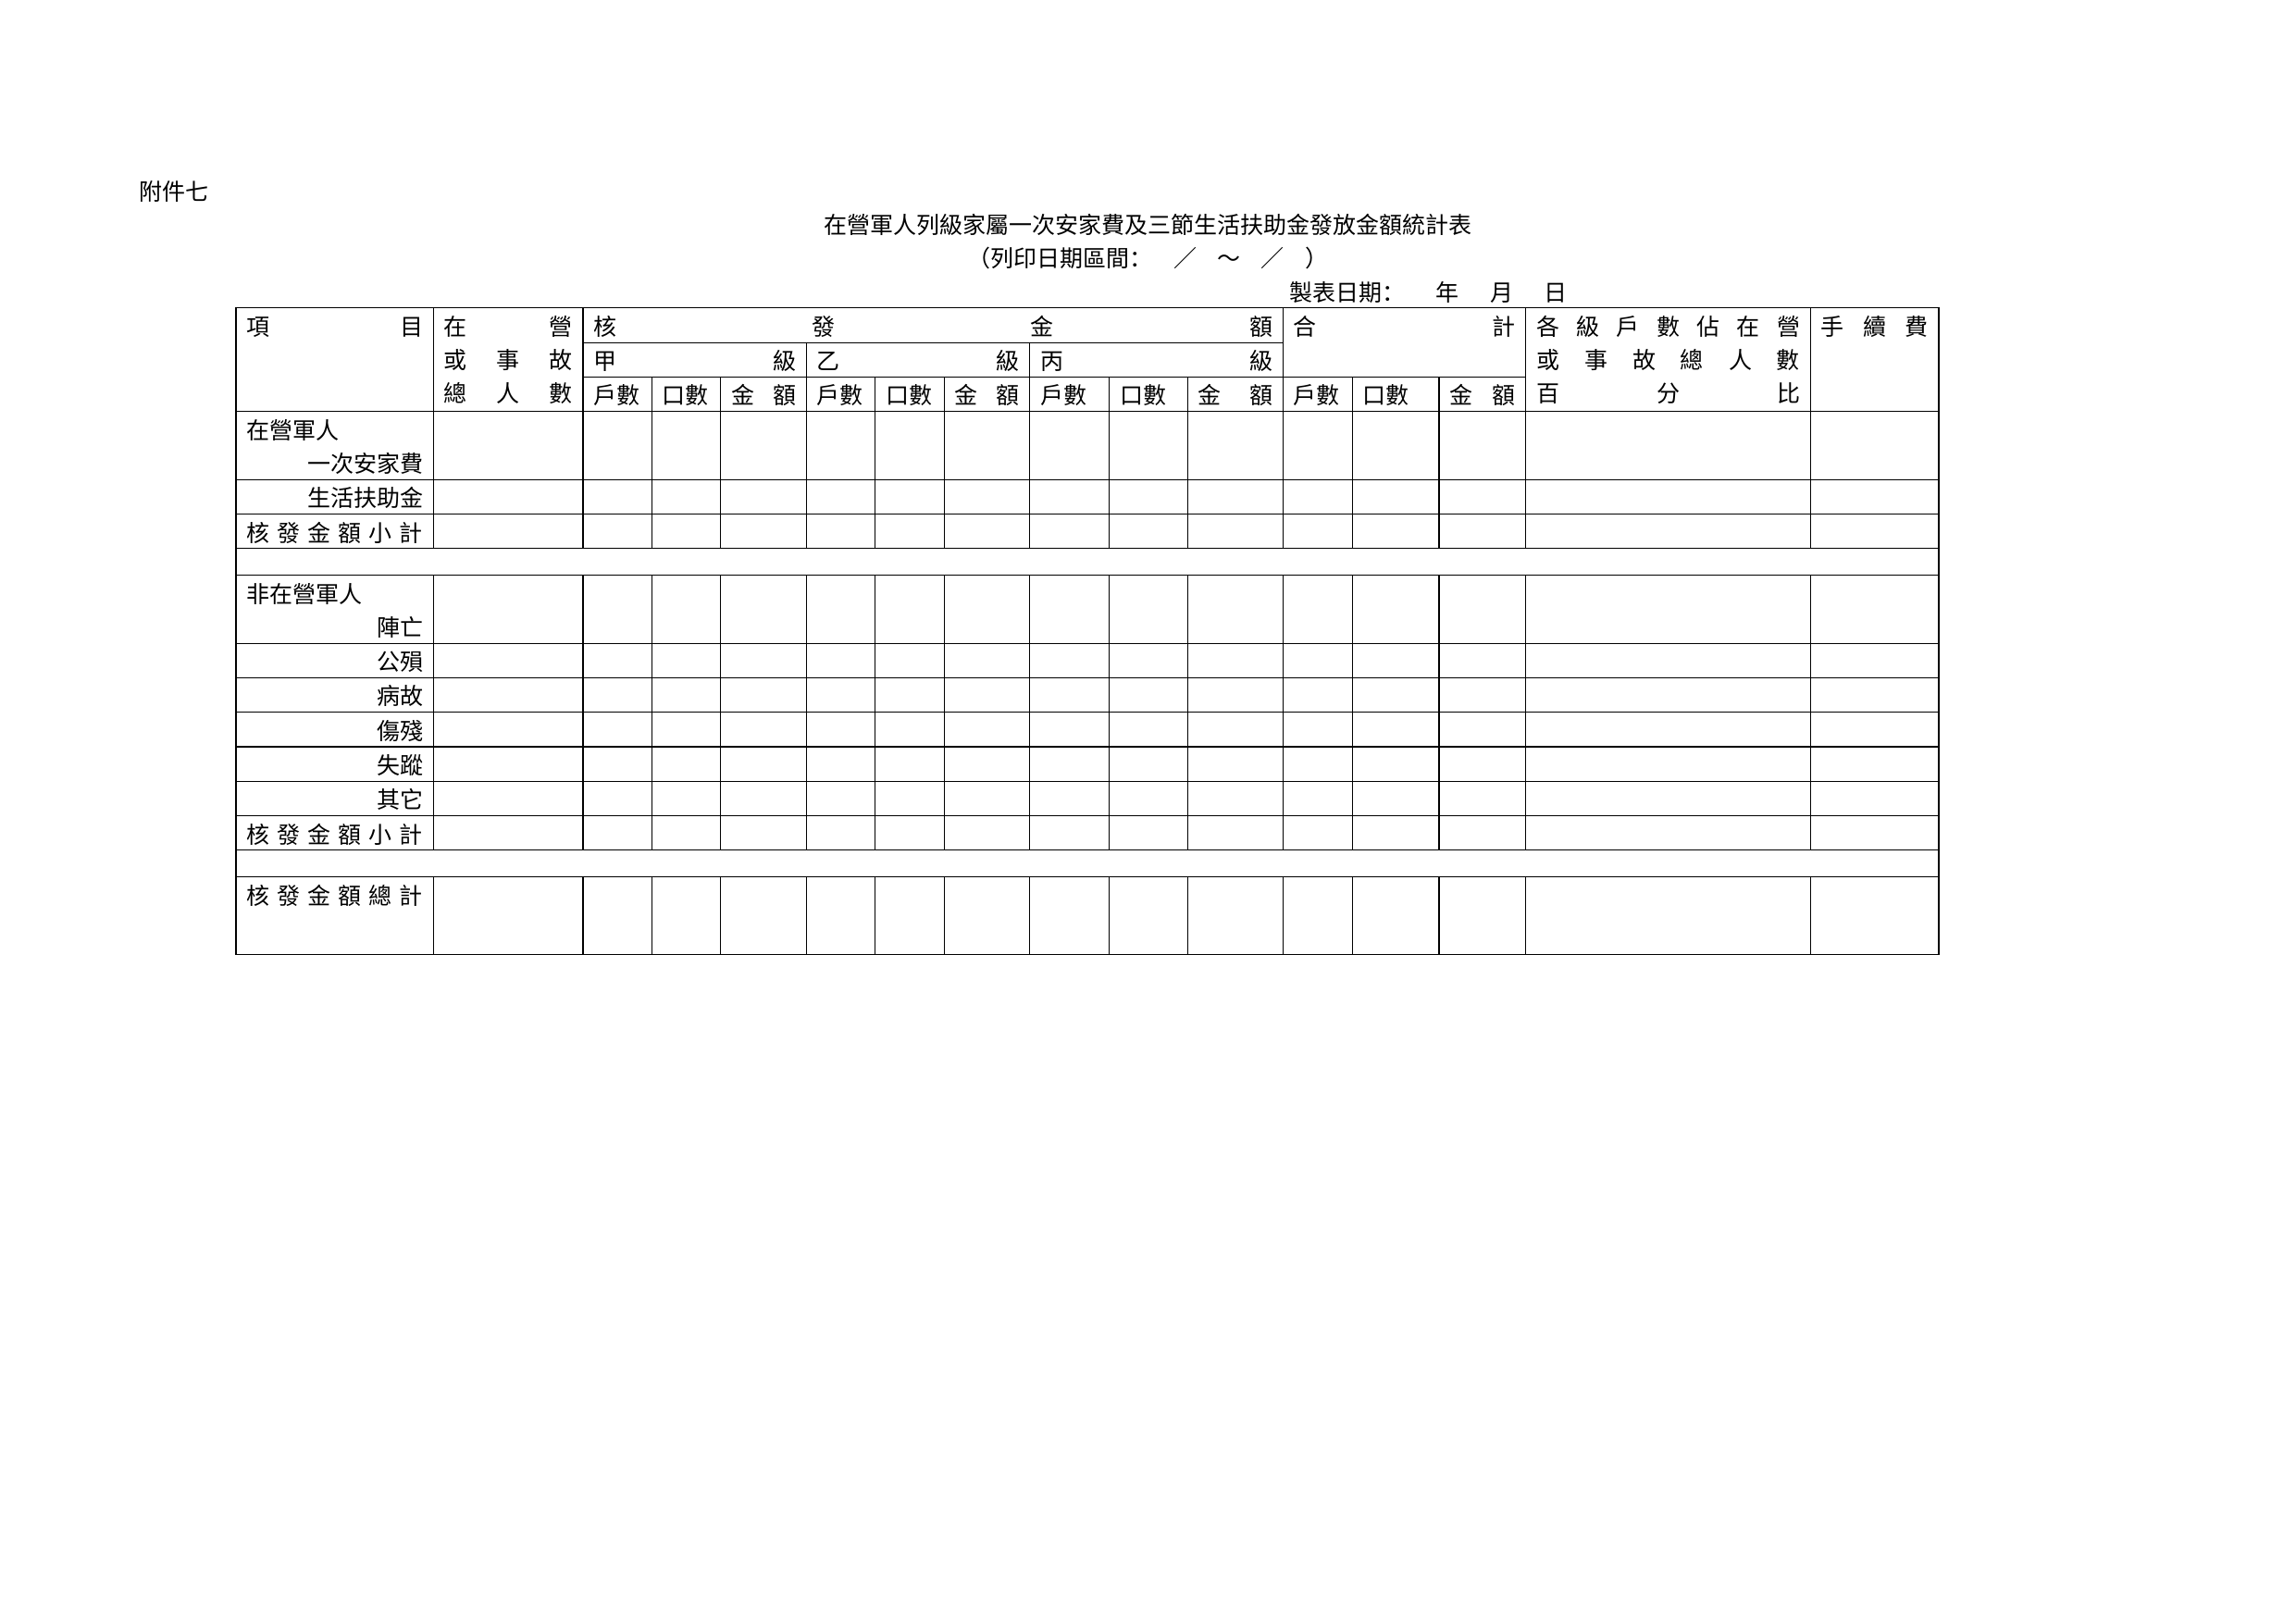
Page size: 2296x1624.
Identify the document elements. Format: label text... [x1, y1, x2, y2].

table_cell [1188, 782, 1283, 815]
table_cell [1030, 748, 1109, 781]
table_cell [875, 576, 944, 642]
table_cell [721, 514, 806, 548]
table_cell [807, 713, 875, 746]
table_cell [1188, 480, 1283, 514]
table_cell [1811, 782, 1938, 815]
table_cell 乙級 [807, 343, 1029, 377]
table_cell [1440, 782, 1525, 815]
table_cell [237, 850, 1938, 876]
table_cell [1353, 576, 1438, 642]
table_cell [1188, 412, 1283, 479]
table_cell [1526, 480, 1810, 514]
table_cell [1353, 877, 1438, 954]
table_cell [652, 748, 720, 781]
table_cell [1030, 877, 1109, 954]
table_cell [652, 514, 720, 548]
table_cell [721, 644, 806, 677]
table_cell [1284, 514, 1352, 548]
table_cell [652, 713, 720, 746]
table_cell [1526, 748, 1810, 781]
table_cell [1811, 748, 1938, 781]
table_cell [945, 480, 1029, 514]
table_cell [721, 782, 806, 815]
table_cell [584, 514, 652, 548]
table_cell [1284, 412, 1352, 479]
table_cell [1110, 713, 1187, 746]
table_cell [652, 412, 720, 479]
table_cell [1440, 678, 1525, 712]
table_cell [584, 644, 652, 677]
table_cell [1811, 576, 1938, 642]
table_cell [721, 816, 806, 849]
table_cell [1353, 782, 1438, 815]
table_cell 病故 [237, 678, 433, 712]
table_cell [1188, 877, 1283, 954]
table_cell [584, 748, 652, 781]
table_cell [1526, 576, 1810, 642]
table_cell 金額 [721, 378, 806, 411]
table_header 合計 [1284, 308, 1525, 377]
table_cell [1110, 514, 1187, 548]
table_cell [945, 782, 1029, 815]
table_cell 金額 [1440, 378, 1525, 411]
table_cell [1030, 412, 1109, 479]
table_cell [875, 816, 944, 849]
table_header 各級戶數佔在營 或事故總人數 百分比 [1526, 308, 1810, 411]
table_cell [945, 412, 1029, 479]
table_cell [584, 816, 652, 849]
table_cell [1284, 713, 1352, 746]
table_cell [1188, 713, 1283, 746]
table_cell 口數 [652, 378, 720, 411]
table_header 核發金額 [584, 308, 1283, 341]
table_cell [1440, 877, 1525, 954]
table_cell [721, 678, 806, 712]
table_cell [1188, 576, 1283, 642]
table_cell [1188, 748, 1283, 781]
table_cell [1284, 877, 1352, 954]
table_cell 戶數 [1284, 378, 1352, 411]
table_cell [434, 514, 582, 548]
table_cell [1440, 713, 1525, 746]
table_cell [1811, 644, 1938, 677]
table_cell [945, 576, 1029, 642]
table_cell [1110, 644, 1187, 677]
table_cell [807, 782, 875, 815]
table_cell [1440, 480, 1525, 514]
table_cell [1110, 877, 1187, 954]
table_cell [434, 644, 582, 677]
table_cell [1526, 514, 1810, 548]
table_cell 核發金額小計 [237, 514, 433, 548]
table_cell [1030, 576, 1109, 642]
table_cell [1526, 644, 1810, 677]
table_cell [1440, 644, 1525, 677]
table_cell [945, 816, 1029, 849]
table_cell [945, 514, 1029, 548]
table_cell [1284, 576, 1352, 642]
table_cell [434, 748, 582, 781]
table_cell [875, 713, 944, 746]
table_cell [1353, 644, 1438, 677]
table_cell [1284, 748, 1352, 781]
table_cell [807, 480, 875, 514]
table_cell [1110, 748, 1187, 781]
table_cell [1030, 678, 1109, 712]
table_cell [434, 877, 582, 954]
table_cell [1188, 816, 1283, 849]
table_cell 其它 [237, 782, 433, 815]
table_cell [807, 644, 875, 677]
table_cell [1811, 678, 1938, 712]
table_cell [1110, 412, 1187, 479]
table_cell [1284, 782, 1352, 815]
table_cell [945, 713, 1029, 746]
table_cell [652, 480, 720, 514]
table_cell [1526, 412, 1810, 479]
table_cell [721, 576, 806, 642]
table_cell [1110, 816, 1187, 849]
table_cell 戶數 [584, 378, 652, 411]
table_cell [584, 678, 652, 712]
table_cell 核發金額小計 [237, 816, 433, 849]
table_cell 口數 [1353, 378, 1438, 411]
table_cell [875, 514, 944, 548]
table_cell [875, 412, 944, 479]
table_cell [945, 748, 1029, 781]
table_cell [434, 480, 582, 514]
table_cell [434, 713, 582, 746]
table_cell [1353, 713, 1438, 746]
table_cell [1110, 678, 1187, 712]
table_cell [1284, 480, 1352, 514]
table_cell [1030, 514, 1109, 548]
text 在營軍人列級家屬一次安家費及三節生活扶助金發放金額統計表 [139, 206, 2157, 241]
table_cell [434, 678, 582, 712]
table_cell [1110, 480, 1187, 514]
table_cell [1353, 678, 1438, 712]
table_cell [1811, 816, 1938, 849]
table_cell [807, 514, 875, 548]
table_cell [584, 782, 652, 815]
table_cell [1811, 412, 1938, 479]
table_cell [1188, 514, 1283, 548]
table_cell 戶數 [1030, 378, 1109, 411]
table_cell 金額 [1188, 378, 1283, 411]
table_cell [721, 877, 806, 954]
table_cell [807, 678, 875, 712]
table_cell [584, 877, 652, 954]
table_cell [945, 644, 1029, 677]
table_cell [721, 713, 806, 746]
table_cell 公殞 [237, 644, 433, 677]
table_cell [1030, 816, 1109, 849]
table_cell [1353, 480, 1438, 514]
table_cell [1811, 877, 1938, 954]
table_cell [721, 748, 806, 781]
table_cell [434, 782, 582, 815]
table_cell [1811, 514, 1938, 548]
table_cell 戶數 [807, 378, 875, 411]
table_cell [1440, 748, 1525, 781]
table_cell [945, 678, 1029, 712]
table_cell 非在營軍人 陣亡 [237, 576, 433, 642]
table_cell [652, 877, 720, 954]
table_cell [1284, 644, 1352, 677]
table_cell [1526, 877, 1810, 954]
table_cell [1030, 782, 1109, 815]
table_cell 失蹤 [237, 748, 433, 781]
table_cell [1526, 816, 1810, 849]
table_header 手續費 [1811, 308, 1938, 411]
table_cell [652, 782, 720, 815]
table_cell [584, 713, 652, 746]
table_cell [1110, 576, 1187, 642]
text （列印日期區間： ／ ～ ／ ） [139, 241, 2157, 274]
table_cell 傷殘 [237, 713, 433, 746]
table_header 在營 或事故 總人數 [434, 308, 582, 411]
table_cell [945, 877, 1029, 954]
table_cell [1353, 816, 1438, 849]
table_cell [807, 877, 875, 954]
table_cell [1440, 816, 1525, 849]
table_cell [1284, 678, 1352, 712]
table_cell [1353, 514, 1438, 548]
table_cell [584, 576, 652, 642]
table_cell [1440, 576, 1525, 642]
table_cell 口數 [1110, 378, 1187, 411]
table_cell [1188, 644, 1283, 677]
table_cell [1526, 782, 1810, 815]
table_cell [652, 816, 720, 849]
table_cell [875, 678, 944, 712]
table_cell [1284, 816, 1352, 849]
table_cell 生活扶助金 [237, 480, 433, 514]
table_cell [875, 480, 944, 514]
table_cell 金額 [945, 378, 1029, 411]
text 附件七 [139, 173, 2157, 206]
table_cell [652, 576, 720, 642]
table_cell [875, 877, 944, 954]
table_cell [1811, 480, 1938, 514]
table_cell 在營軍人 一次安家費 [237, 412, 433, 479]
table_cell [1030, 644, 1109, 677]
table_cell [875, 782, 944, 815]
table_cell [1811, 713, 1938, 746]
table_cell 口數 [875, 378, 944, 411]
table_cell [807, 816, 875, 849]
table_header 項目 [237, 308, 433, 411]
table_cell [584, 412, 652, 479]
table_cell [434, 816, 582, 849]
table_cell [434, 576, 582, 642]
table_cell [875, 644, 944, 677]
text 製表日期： 年 月 日 [139, 274, 2157, 307]
table_cell [875, 748, 944, 781]
table_cell [1440, 514, 1525, 548]
table_cell 甲級 [584, 343, 806, 377]
table_cell [721, 480, 806, 514]
table_cell [1353, 748, 1438, 781]
table_cell [1110, 782, 1187, 815]
table_cell [434, 412, 582, 479]
table_cell [1526, 713, 1810, 746]
table_cell 丙級 [1030, 343, 1283, 377]
table_cell 核發金額總計 [237, 877, 433, 954]
table_cell [237, 549, 1938, 575]
table_cell [584, 480, 652, 514]
table_cell [1030, 713, 1109, 746]
table_cell [807, 412, 875, 479]
table_cell [807, 576, 875, 642]
table_cell [1030, 480, 1109, 514]
table_cell [721, 412, 806, 479]
table_cell [1188, 678, 1283, 712]
table_cell [652, 678, 720, 712]
table_cell [1526, 678, 1810, 712]
table_cell [807, 748, 875, 781]
table_cell [1353, 412, 1438, 479]
table_cell [652, 644, 720, 677]
table_cell [1440, 412, 1525, 479]
